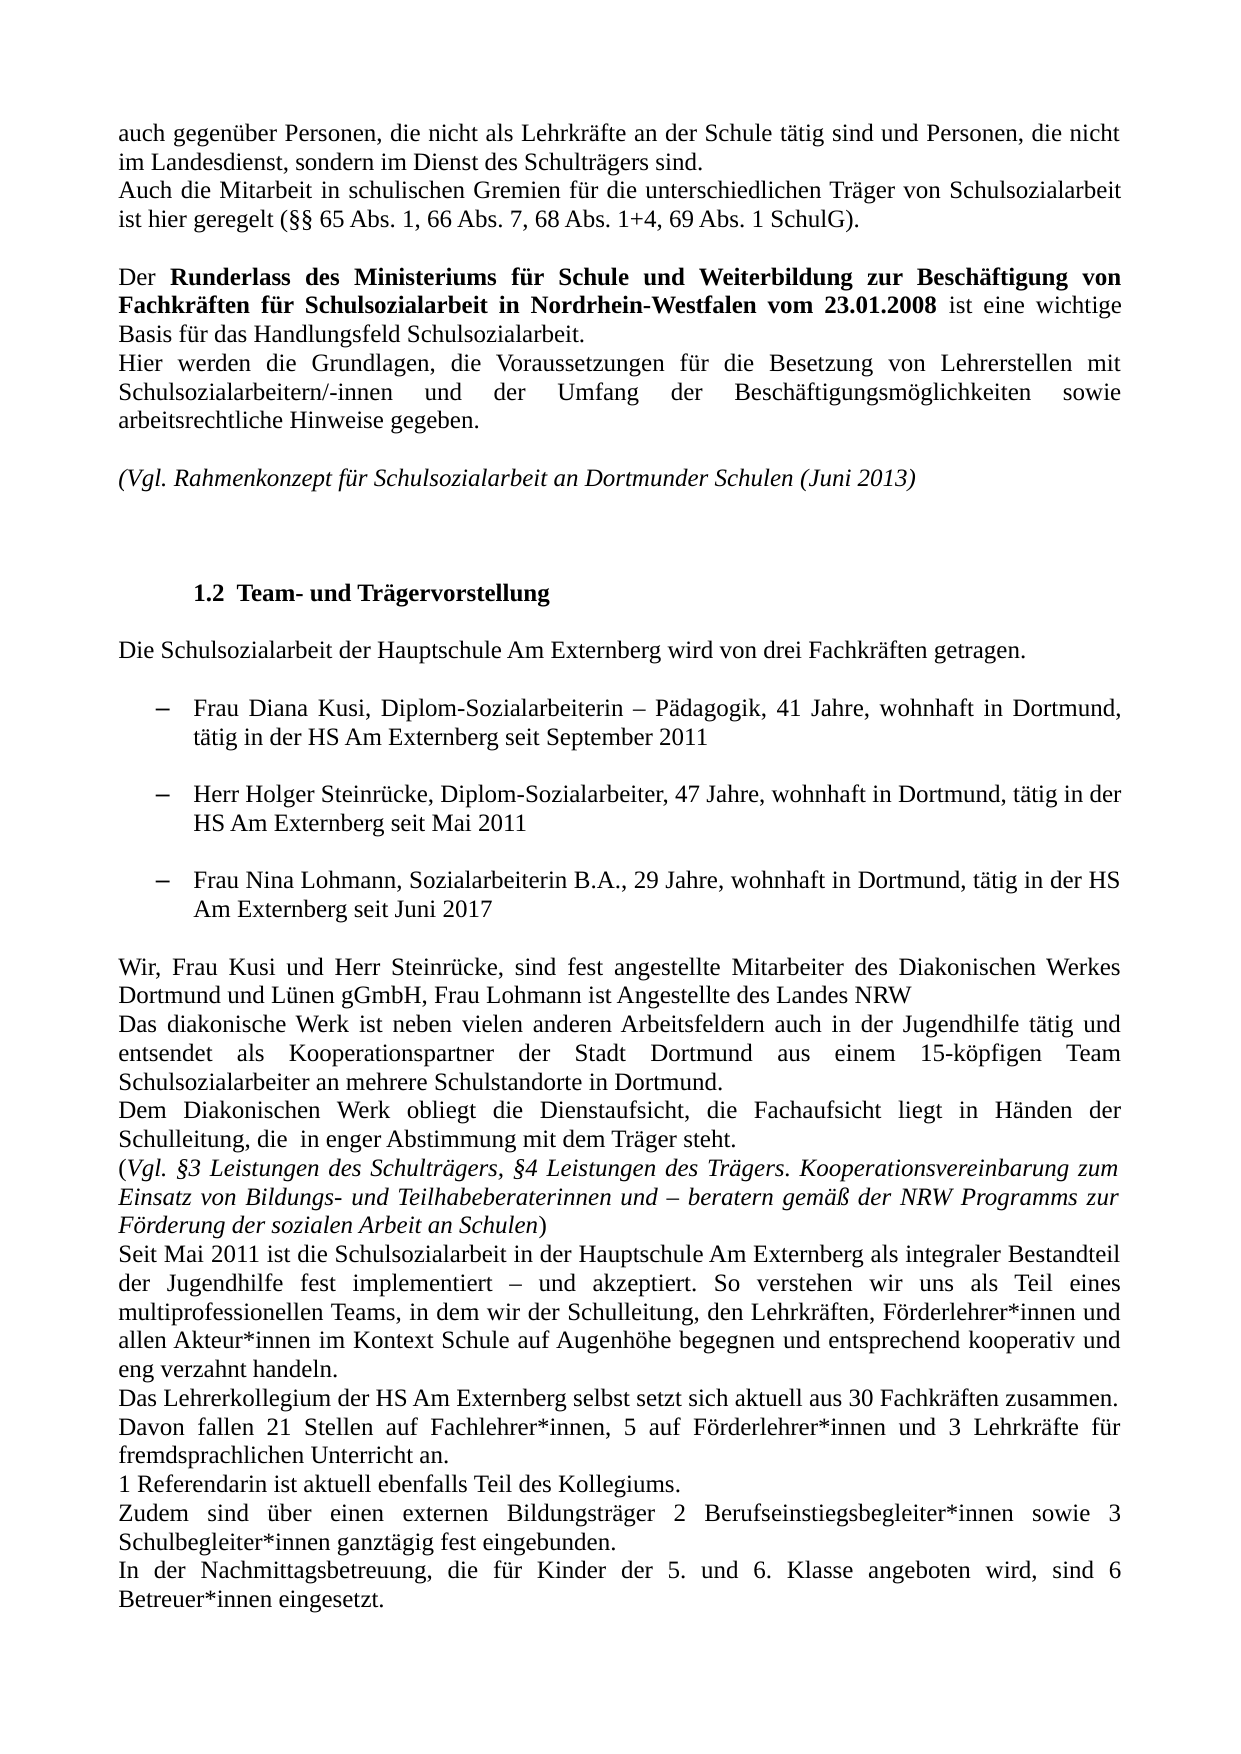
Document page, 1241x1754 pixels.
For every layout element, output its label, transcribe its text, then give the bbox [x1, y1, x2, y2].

text Dem Diakonischen Werk obliegt die Dienstaufsicht, die Fachaufsicht liegt in Händen der Schulleitung, die in enger Abstimmung mit dem Träger steht. [118, 1096, 1122, 1153]
text (Vgl. §3 Leistungen des Schulträgers, §4 Leistungen des Trägers. Kooperationsvereinbarung zum Einsatz von Bildungs- und Teilhabeberaterinnen und – beratern gemäß der NRW Programms zur Förderung der sozialen Arbeit an Schulen) [118, 1153, 1122, 1239]
text Das Lehrerkollegium der HS Am Externberg selbst setzt sich aktuell aus 30 Fachkräften zusammen. [118, 1383, 1122, 1412]
text 1 Referendarin ist aktuell ebenfalls Teil des Kollegiums. [118, 1469, 1122, 1498]
text Zudem sind über einen externen Bildungsträger 2 Berufseinstiegsbegleiter*innen sowie 3 Schulbegleiter*innen ganztägig fest eingebunden. [118, 1498, 1122, 1556]
text Wir, Frau Kusi und Herr Steinrücke, sind fest angestellte Mitarbeiter des Diakonischen Werkes Dortmund und Lünen gGmbH, Frau Lohmann ist Angestellte des Landes NRW [118, 952, 1122, 1009]
text Hier werden die Grundlagen, die Voraussetzungen für die Besetzung von Lehrerstellen mit Schulsozialarbeitern/-innen und der Umfang der Beschäftigungsmöglichkeiten sowie arbeitsrechtliche Hinweise gegeben. [118, 348, 1122, 434]
text Seit Mai 2011 ist die Schulsozialarbeit in der Hauptschule Am Externberg als integraler Bestandteil der Jugendhilfe fest implementiert – und akzeptiert. So verstehen wir uns als Teil eines multiprofessionellen Teams, in dem wir der Schulleitung, den Lehrkräften, Förderlehrer*innen und allen Akteur*innen im Kontext Schule auf Augenhöhe begegnen und entsprechend kooperativ und eng verzahnt handeln. [118, 1239, 1122, 1383]
text Davon fallen 21 Stellen auf Fachlehrer*innen, 5 auf Förderlehrer*innen und 3 Lehrkräfte für fremdsprachlichen Unterricht an. [118, 1412, 1122, 1469]
text Der Runderlass des Ministeriums für Schule und Weiterbildung zur Beschäftigung von Fachkräften für Schulsozialarbeit in Nordrhein-Westfalen vom 23.01.2008 ist eine wichtige Basis für das Handlungsfeld Schulsozialarbeit. [118, 262, 1122, 348]
text Das diakonische Werk ist neben vielen anderen Arbeitsfeldern auch in der Jugendhilfe tätig und entsendet als Kooperationspartner der Stadt Dortmund aus einem 15-köpfigen Team Schulsozialarbeiter an mehrere Schulstandorte in Dortmund. [118, 1009, 1122, 1096]
text Die Schulsozialarbeit der Hauptschule Am Externberg wird von drei Fachkräften getragen. [118, 636, 1122, 664]
text Auch die Mitarbeit in schulischen Gremien für die unterschiedlichen Träger von Schulsozialarbeit ist hier geregelt (§§ 65 Abs. 1, 66 Abs. 7, 68 Abs. 1+4, 69 Abs. 1 SchulG). [118, 176, 1122, 233]
text In der Nachmittagsbetreuung, die für Kinder der 5. und 6. Klasse angeboten wird, sind 6 Betreuer*innen eingesetzt. [118, 1556, 1122, 1613]
text auch gegenüber Personen, die nicht als Lehrkräfte an der Schule tätig sind und Personen, die nicht im Landesdienst, sondern im Dienst des Schulträgers sind. [118, 118, 1122, 176]
text (Vgl. Rahmenkonzept für Schulsozialarbeit an Dortmunder Schulen (Juni 2013) [118, 463, 1122, 492]
list Herr Holger Steinrücke, Diplom-Sozialarbeiter, 47 Jahre, wohnhaft in Dortmund, tätig in der HS Am Externberg seit Mai 2011 [156, 779, 1122, 837]
list Team- und Trägervorstellung [193, 578, 1122, 607]
list Frau Nina Lohmann, Sozialarbeiterin B.A., 29 Jahre, wohnhaft in Dortmund, tätig in der HS Am Externberg seit Juni 2017 [156, 866, 1122, 923]
list Frau Diana Kusi, Diplom-Sozialarbeiterin – Pädagogik, 41 Jahre, wohnhaft in Dortmund, tätig in der HS Am Externberg seit September 2011 [156, 693, 1122, 751]
